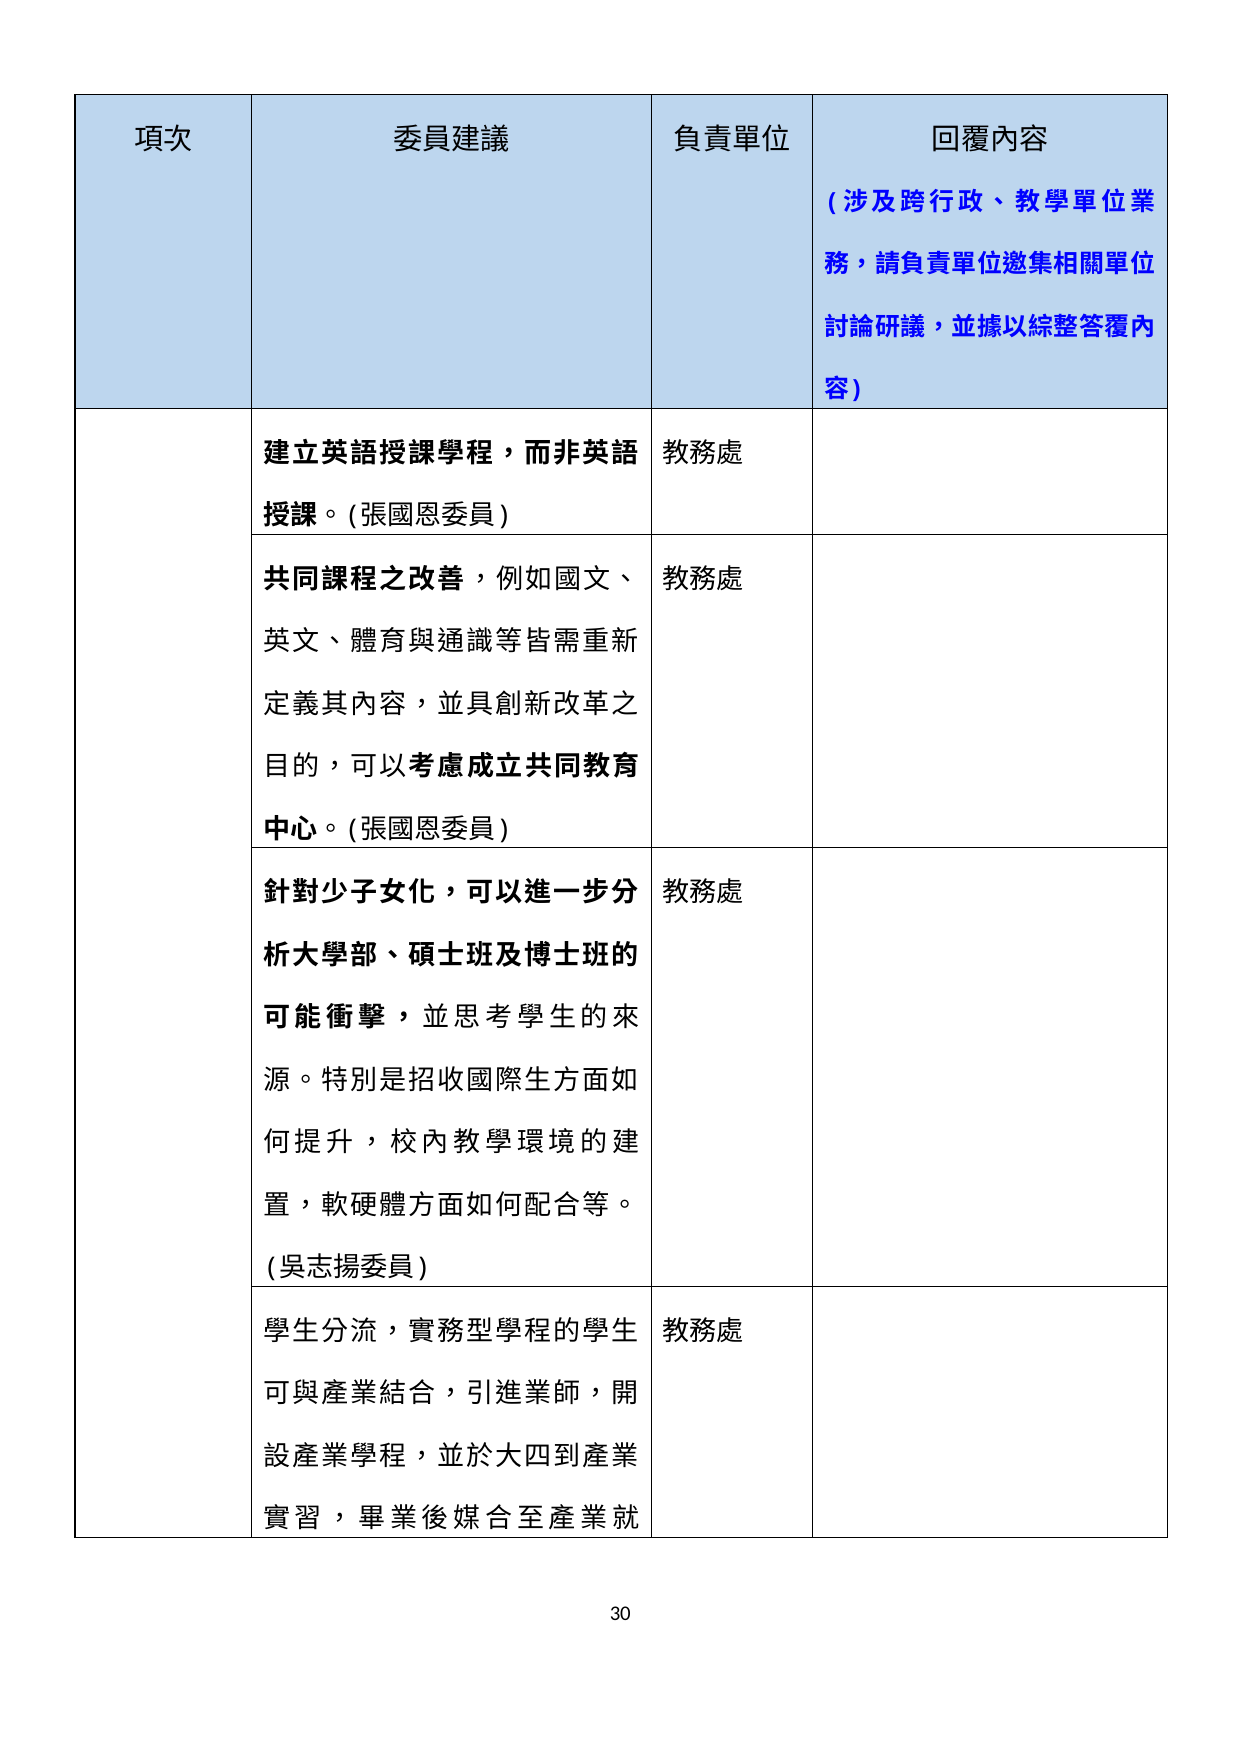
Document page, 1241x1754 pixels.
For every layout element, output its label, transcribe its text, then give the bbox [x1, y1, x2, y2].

table_cell [813, 1287, 1167, 1537]
table_cell 針對少子女化，可以進一步分析大學部、碩士班及博士班的可能衝擊，並思考學生的來源。特別是招收國際生方面如何提升，校內教學環境的建置，軟硬體方面如何配合等。(吳志揚委員) [252, 848, 651, 1286]
table_header 回覆內容 (涉及跨行政、教學單位業務，請負責單位邀集相關單位討論研議，並據以綜整答覆內容) [813, 95, 1167, 408]
table_cell 教務處 [652, 1287, 812, 1537]
table_cell [813, 535, 1167, 847]
table_cell [76, 409, 251, 1537]
table_cell 學生分流，實務型學程的學生可與產業結合，引進業師，開設產業學程，並於大四到產業實習，畢業後媒合至產業就 [252, 1287, 651, 1537]
table_cell 共同課程之改善，例如國文、英文、體育與通識等皆需重新定義其內容，並具創新改革之目的，可以考慮成立共同教育中心。(張國恩委員) [252, 535, 651, 847]
table_cell [813, 409, 1167, 534]
table_cell 教務處 [652, 409, 812, 534]
table_cell 教務處 [652, 848, 812, 1286]
table_header 委員建議 [252, 95, 651, 408]
table_header 負責單位 [652, 95, 812, 408]
table_cell 教務處 [652, 535, 812, 847]
table_cell [813, 848, 1167, 1286]
table_cell 建立英語授課學程，而非英語授課。(張國恩委員) [252, 409, 651, 534]
table_header 項次 [76, 95, 251, 408]
